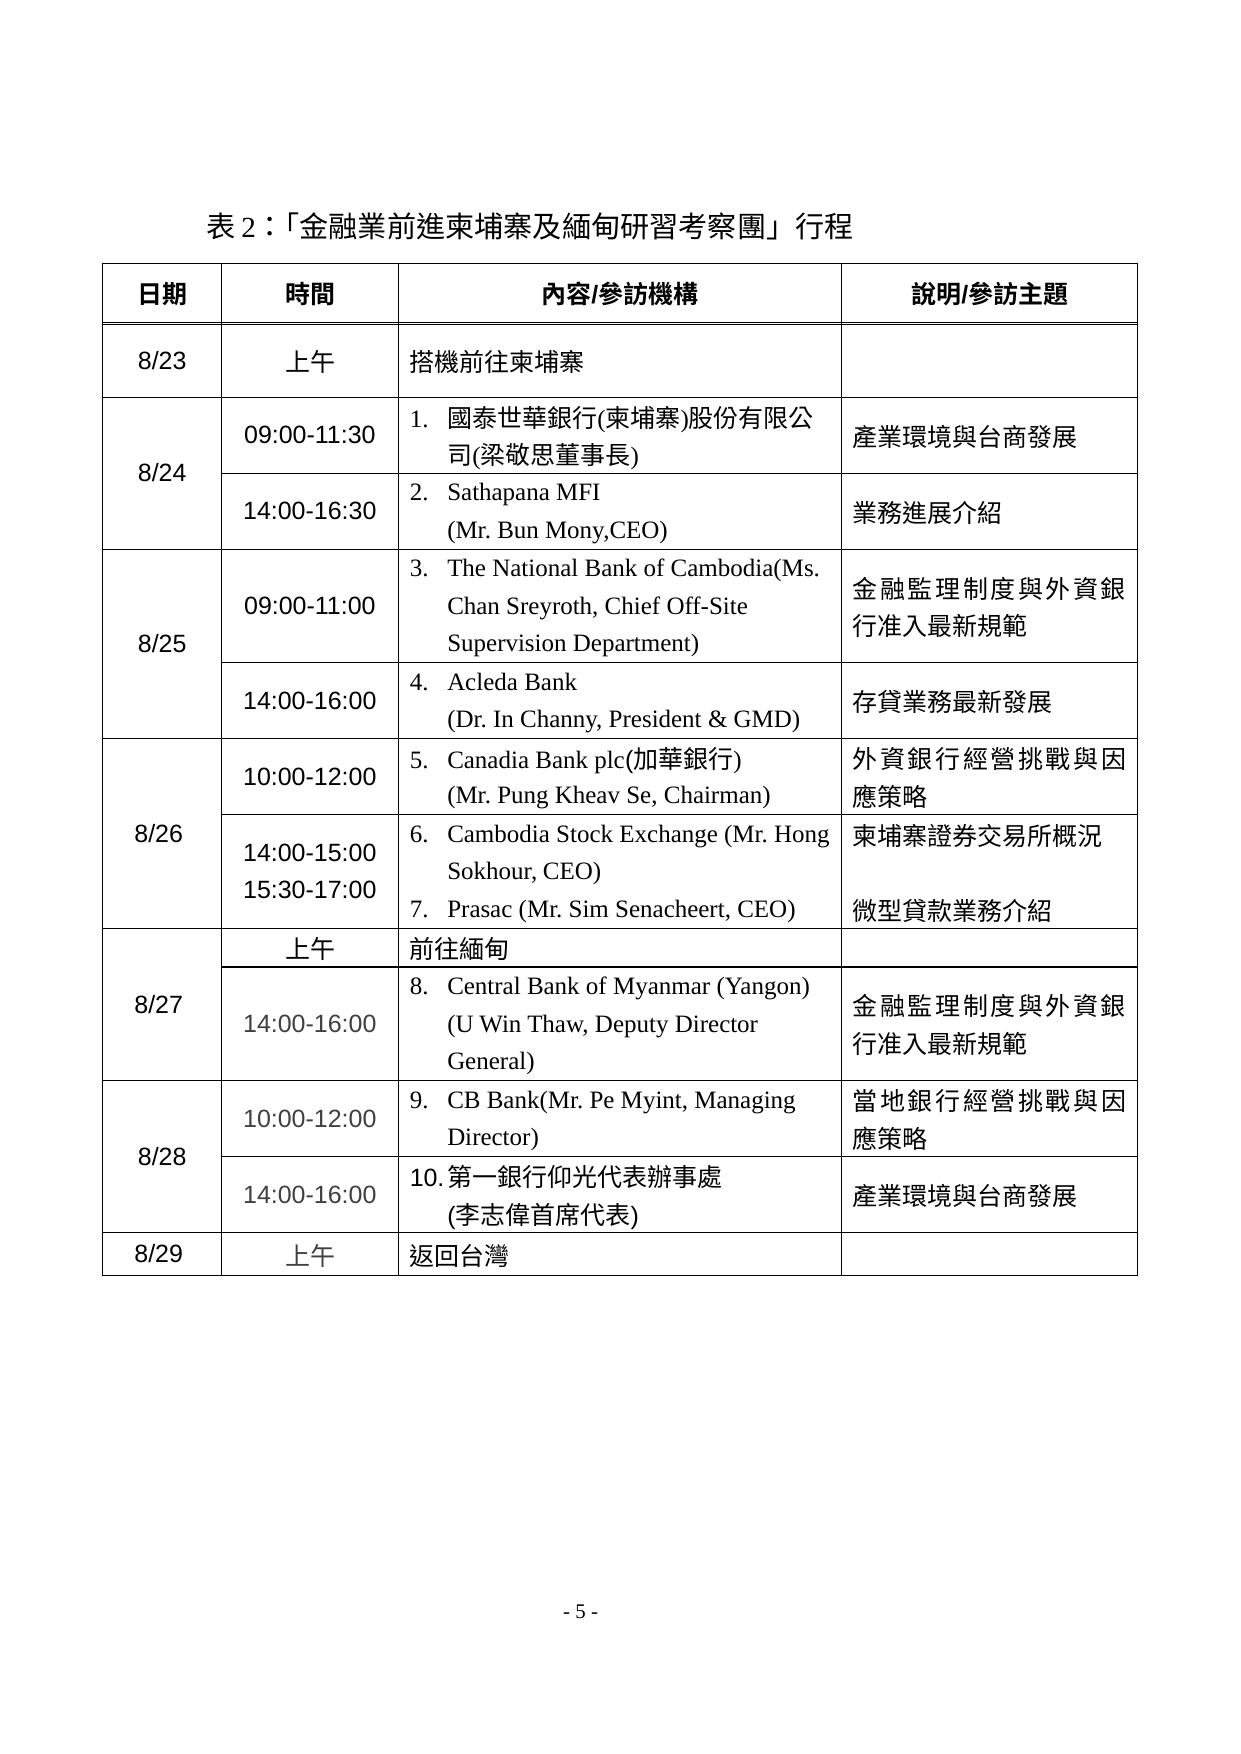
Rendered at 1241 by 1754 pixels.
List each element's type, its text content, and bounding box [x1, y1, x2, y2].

table_cell 8/25 [103, 550, 221, 738]
table_cell 8/23 [103, 325, 221, 397]
table_cell Canadia Bank plc(加華銀行) (Mr. Pung Kheav Se, Chairman) [399, 739, 841, 814]
table_cell [842, 929, 1137, 966]
table_header 時間 [222, 264, 398, 322]
table_cell 14:00-16:00 [222, 1157, 398, 1232]
table_cell 14:00-16:30 [222, 474, 398, 549]
table_cell 14:00-16:00 [222, 663, 398, 738]
table_cell 金融監理制度與外資銀行准入最新規範 [842, 968, 1137, 1080]
table_cell 8/27 [103, 929, 221, 1080]
table_cell 產業環境與台商發展 [842, 398, 1137, 473]
table_cell 金融監理制度與外資銀行准入最新規範 [842, 550, 1137, 662]
table_cell 10:00-12:00 [222, 1081, 398, 1156]
table_cell [842, 325, 1137, 397]
text 表2：「金融業前進柬埔寨及緬甸研習考察團」行程 [148, 187, 1092, 262]
table_cell 8/29 [103, 1233, 221, 1275]
table_cell 第一銀行仰光代表辦事處 (李志偉首席代表) [399, 1157, 841, 1232]
table_cell 8/24 [103, 398, 221, 549]
table_cell [842, 1233, 1137, 1275]
table_cell Acleda Bank (Dr. In Channy, President & GMD) [399, 663, 841, 738]
table_cell The National Bank of Cambodia(Ms. Chan Sreyroth, Chief Off-Site Supervision Department) [399, 550, 841, 662]
table_cell CB Bank(Mr. Pe Myint, Managing Director) [399, 1081, 841, 1156]
table_cell 上午 [222, 325, 398, 397]
table_cell 業務進展介紹 [842, 474, 1137, 549]
table_header 說明/參訪主題 [842, 264, 1137, 322]
table_cell 搭機前往柬埔寨 [399, 325, 841, 397]
table_cell 09:00-11:00 [222, 550, 398, 662]
table_cell 前往緬甸 [399, 929, 841, 966]
table_header 內容/參訪機構 [399, 264, 841, 322]
table_cell 柬埔寨證券交易所概況 微型貸款業務介紹 [842, 815, 1137, 928]
table_cell 產業環境與台商發展 [842, 1157, 1137, 1232]
table_cell 外資銀行經營挑戰與因應策略 [842, 739, 1137, 814]
table_cell 上午 [222, 929, 398, 966]
table_cell 8/28 [103, 1081, 221, 1232]
table_cell 10:00-12:00 [222, 739, 398, 814]
table_cell 國泰世華銀行(柬埔寨)股份有限公司(梁敬思董事長) [399, 398, 841, 473]
table_cell 返回台灣 [399, 1233, 841, 1275]
table_header 日期 [103, 264, 221, 322]
table_cell 09:00-11:30 [222, 398, 398, 473]
table_cell 上午 [222, 1233, 398, 1275]
table_cell 14:00-15:00 15:30-17:00 [222, 815, 398, 928]
table_cell 當地銀行經營挑戰與因應策略 [842, 1081, 1137, 1156]
table_cell Central Bank of Myanmar (Yangon) (U Win Thaw, Deputy Director General) [399, 968, 841, 1080]
table_cell 存貸業務最新發展 [842, 663, 1137, 738]
table_cell Sathapana MFI (Mr. Bun Mony,CEO) [399, 474, 841, 549]
table_cell 14:00-16:00 [222, 968, 398, 1080]
table_cell Cambodia Stock Exchange (Mr. Hong Sokhour, CEO) Prasac (Mr. Sim Senacheert, CEO) [399, 815, 841, 928]
table_cell 8/26 [103, 739, 221, 928]
